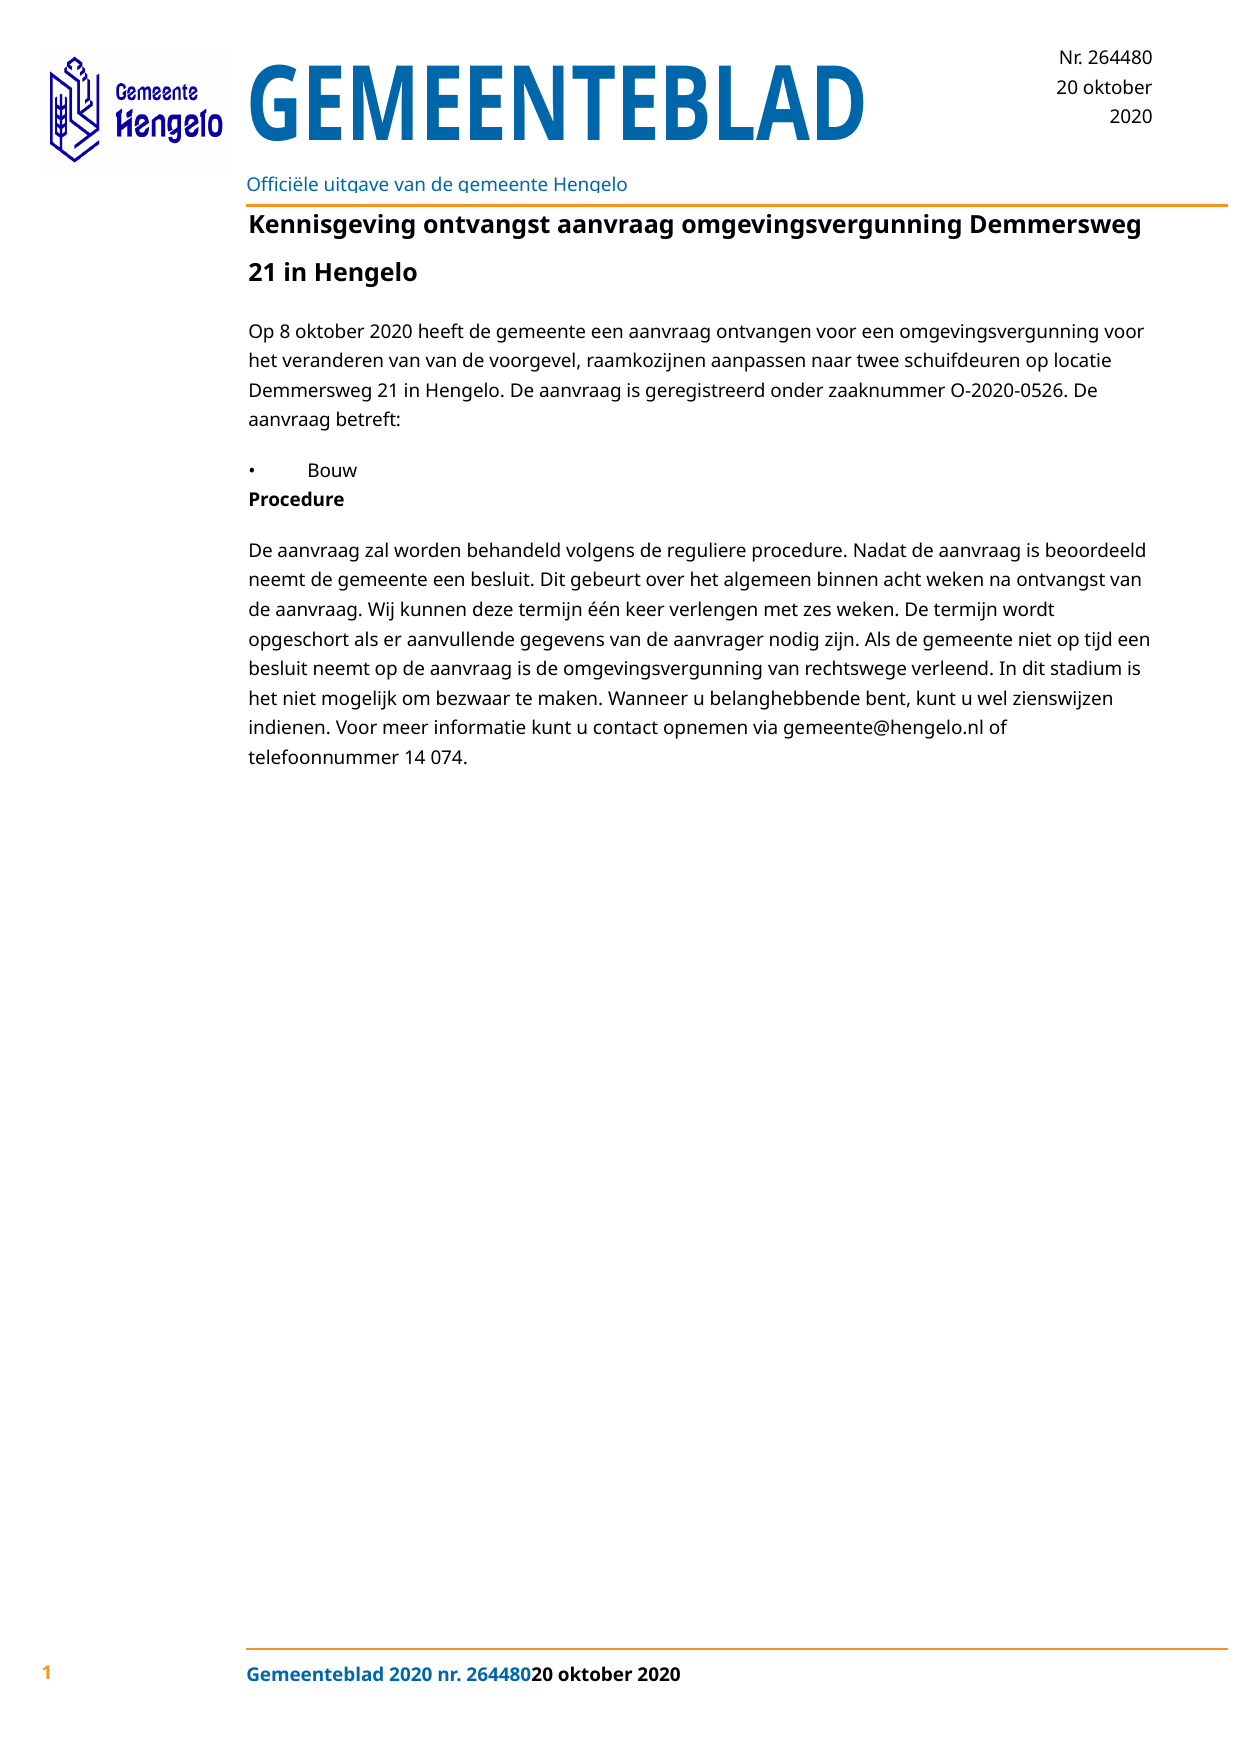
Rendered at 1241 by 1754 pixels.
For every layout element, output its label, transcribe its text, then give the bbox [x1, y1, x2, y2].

list Bouw [248, 457, 1152, 483]
text De aanvraag zal worden behandeld volgens de reguliere procedure. Nadat de aanvraag is beoordeeld neemt de gemeente een besluit. Dit gebeurt over het algemeen binnen acht weken na ontvangst van de aanvraag. Wij kunnen deze termijn één keer verlengen met zes weken. De termijn wordt opgeschort als er aanvullende gegevens van de aanvrager nodig zijn. Als de gemeente niet op tijd een besluit neemt op de aanvraag is de omgevingsvergunning van rechtswege verleend. In dit stadium is het niet mogelijk om bezwaar te maken. Wanneer u belanghebbende bent, kunt u wel zienswijzen indienen. Voor meer informatie kunt u contact opnemen via gemeente@hengelo.nl of telefoonnummer 14 074. [248, 537, 1152, 770]
picture [41, 47, 231, 172]
text Op 8 oktober 2020 heeft de gemeente een aanvraag ontvangen voor een omgevingsvergunning voor het veranderen van van de voorgevel, raamkozijnen aanpassen naar twee schuifdeuren op locatie Demmersweg 21 in Hengelo. De aanvraag is geregistreerd onder zaaknummer O-2020-0526. De aanvraag betreft: [248, 318, 1152, 432]
text Kennisgeving ontvangst aanvraag omgevingsvergunning Demmersweg 21 in Hengelo [248, 207, 1152, 288]
text Procedure [248, 487, 1152, 512]
